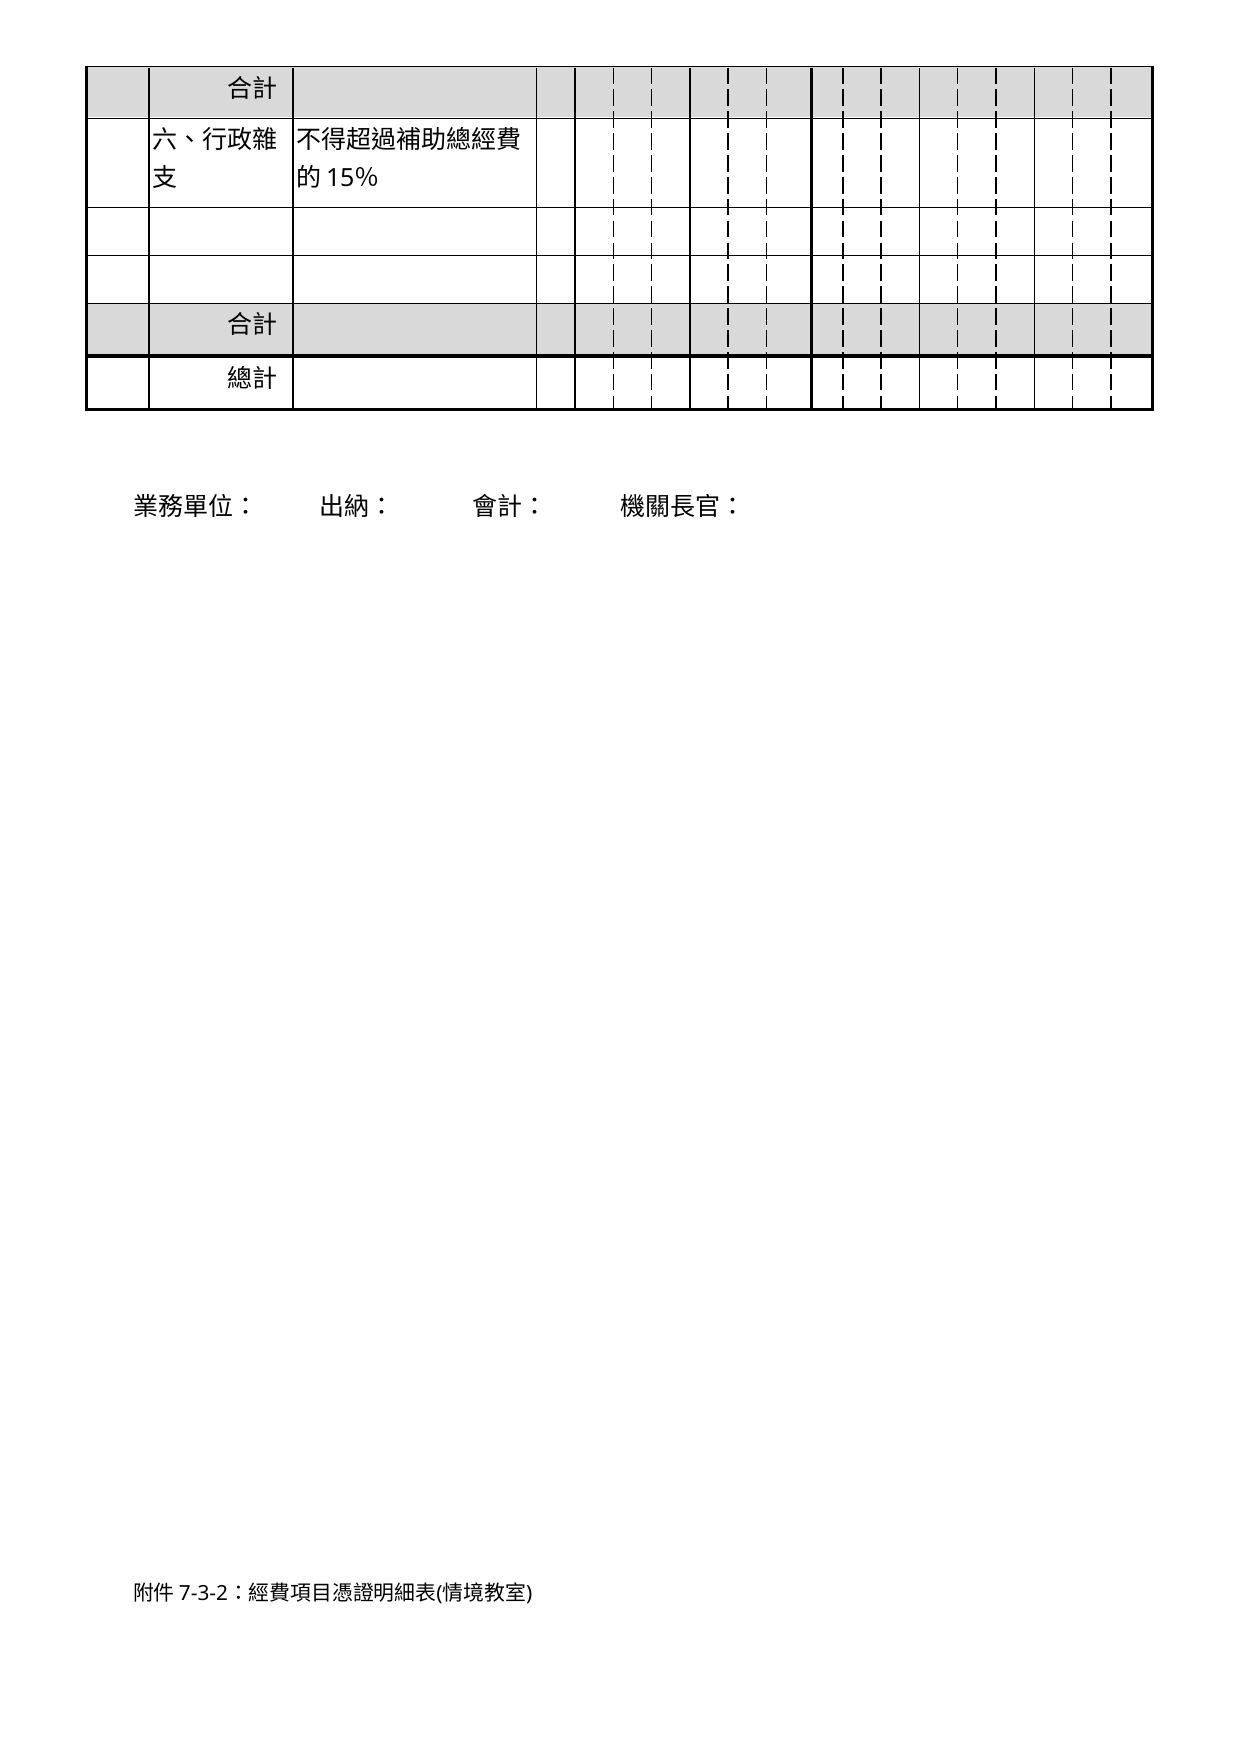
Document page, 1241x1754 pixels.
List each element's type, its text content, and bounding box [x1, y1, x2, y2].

table_cell [613, 304, 651, 354]
table_cell [996, 119, 1034, 206]
table_cell 六、行政雜支 [150, 119, 292, 206]
table_cell [728, 256, 766, 303]
table_cell [728, 304, 766, 354]
table_cell [576, 67, 613, 117]
table_cell [728, 208, 766, 254]
table_cell [576, 358, 613, 407]
table_cell [920, 208, 958, 254]
table_cell [88, 208, 148, 254]
table_cell [843, 256, 881, 303]
table_cell [150, 256, 292, 303]
table_cell [1035, 119, 1073, 206]
table_cell [843, 67, 881, 117]
table_cell [691, 304, 728, 354]
table_cell [576, 208, 613, 254]
table_cell [613, 208, 651, 254]
table_cell [813, 304, 843, 354]
table_cell [1111, 67, 1151, 117]
table_cell [1111, 208, 1151, 254]
table_cell [881, 208, 919, 254]
table_cell [1111, 256, 1151, 303]
table_cell [576, 256, 613, 303]
table_cell [576, 304, 613, 354]
table_cell [766, 256, 810, 303]
table_cell [881, 256, 919, 303]
table_cell [996, 256, 1034, 303]
table_cell [537, 358, 574, 407]
table_cell [88, 304, 148, 354]
table_cell [1035, 358, 1073, 407]
table_cell [843, 119, 881, 206]
table_cell [813, 67, 843, 117]
table_cell [728, 119, 766, 206]
table_cell [613, 358, 651, 407]
table_cell [294, 256, 536, 303]
table_cell [651, 256, 689, 303]
table_cell [88, 358, 148, 407]
table_cell [813, 358, 843, 407]
table_cell [1073, 67, 1111, 117]
table_cell [537, 67, 575, 117]
table_cell [1073, 256, 1111, 303]
table_cell [920, 256, 958, 303]
table_cell [691, 208, 728, 254]
table_cell [881, 67, 919, 117]
table_cell 合計 [150, 304, 292, 354]
table_cell [958, 256, 996, 303]
table_cell [1073, 304, 1111, 354]
table_cell [537, 304, 574, 354]
table_cell [576, 119, 613, 206]
table_cell [813, 208, 843, 254]
table_cell [843, 358, 881, 407]
table_cell [1073, 358, 1111, 407]
table_cell 總計 [150, 358, 292, 407]
table_cell [728, 67, 766, 117]
table_cell [958, 304, 996, 354]
table_cell [881, 304, 919, 354]
text 業務單位： 出納： 會計： 機關長官： [133, 486, 1122, 523]
table_cell [691, 256, 728, 303]
table_cell [613, 256, 651, 303]
table_cell [1035, 256, 1073, 303]
table_cell [651, 67, 690, 117]
table_cell [88, 67, 149, 117]
table_cell [766, 304, 810, 354]
table_cell [1035, 67, 1073, 117]
table_cell [1035, 208, 1073, 254]
table_cell [537, 208, 574, 254]
table_cell [920, 67, 958, 117]
table_cell [920, 119, 958, 206]
table_cell [996, 208, 1034, 254]
table_cell [1111, 304, 1151, 354]
table_cell [537, 256, 574, 303]
table_cell [843, 304, 881, 354]
table_cell [537, 119, 574, 206]
table_cell [813, 119, 843, 206]
table_cell [1073, 119, 1111, 206]
table_cell 合計 [150, 67, 293, 117]
table_cell [651, 304, 689, 354]
table_cell [813, 256, 843, 303]
table_cell [613, 119, 651, 206]
table_cell [88, 256, 148, 303]
table_cell [766, 208, 810, 254]
table_cell [958, 358, 996, 407]
table_cell [1035, 304, 1073, 354]
table_cell [691, 119, 728, 206]
table_cell 不得超過補助總經費的15％ [294, 119, 536, 206]
table_cell [613, 67, 651, 117]
table_cell [88, 119, 148, 206]
table_cell [651, 119, 689, 206]
table_cell [920, 304, 958, 354]
table_cell [294, 304, 536, 354]
table_cell [766, 119, 810, 206]
table_cell [1111, 358, 1151, 407]
table_cell [766, 358, 810, 407]
table_cell [691, 67, 728, 117]
table_cell [996, 358, 1034, 407]
table_cell [651, 358, 689, 407]
table_cell [691, 358, 728, 407]
table_cell [843, 208, 881, 254]
table_cell [766, 67, 812, 117]
table_cell [150, 208, 292, 254]
table_cell [294, 208, 536, 254]
table_cell [996, 304, 1034, 354]
table_cell [958, 67, 996, 117]
text 附件7-3-2：經費項目憑證明細表(情境教室) [133, 1573, 1122, 1611]
table_cell [958, 119, 996, 206]
table_cell [920, 358, 958, 407]
table_cell [294, 67, 536, 117]
table_cell [1111, 119, 1151, 206]
table_cell [1073, 208, 1111, 254]
table_cell [294, 358, 536, 407]
table_cell [996, 67, 1034, 117]
table_cell [881, 119, 919, 206]
table_cell [958, 208, 996, 254]
table_cell [651, 208, 689, 254]
table_cell [881, 358, 919, 407]
table_cell [728, 358, 766, 407]
